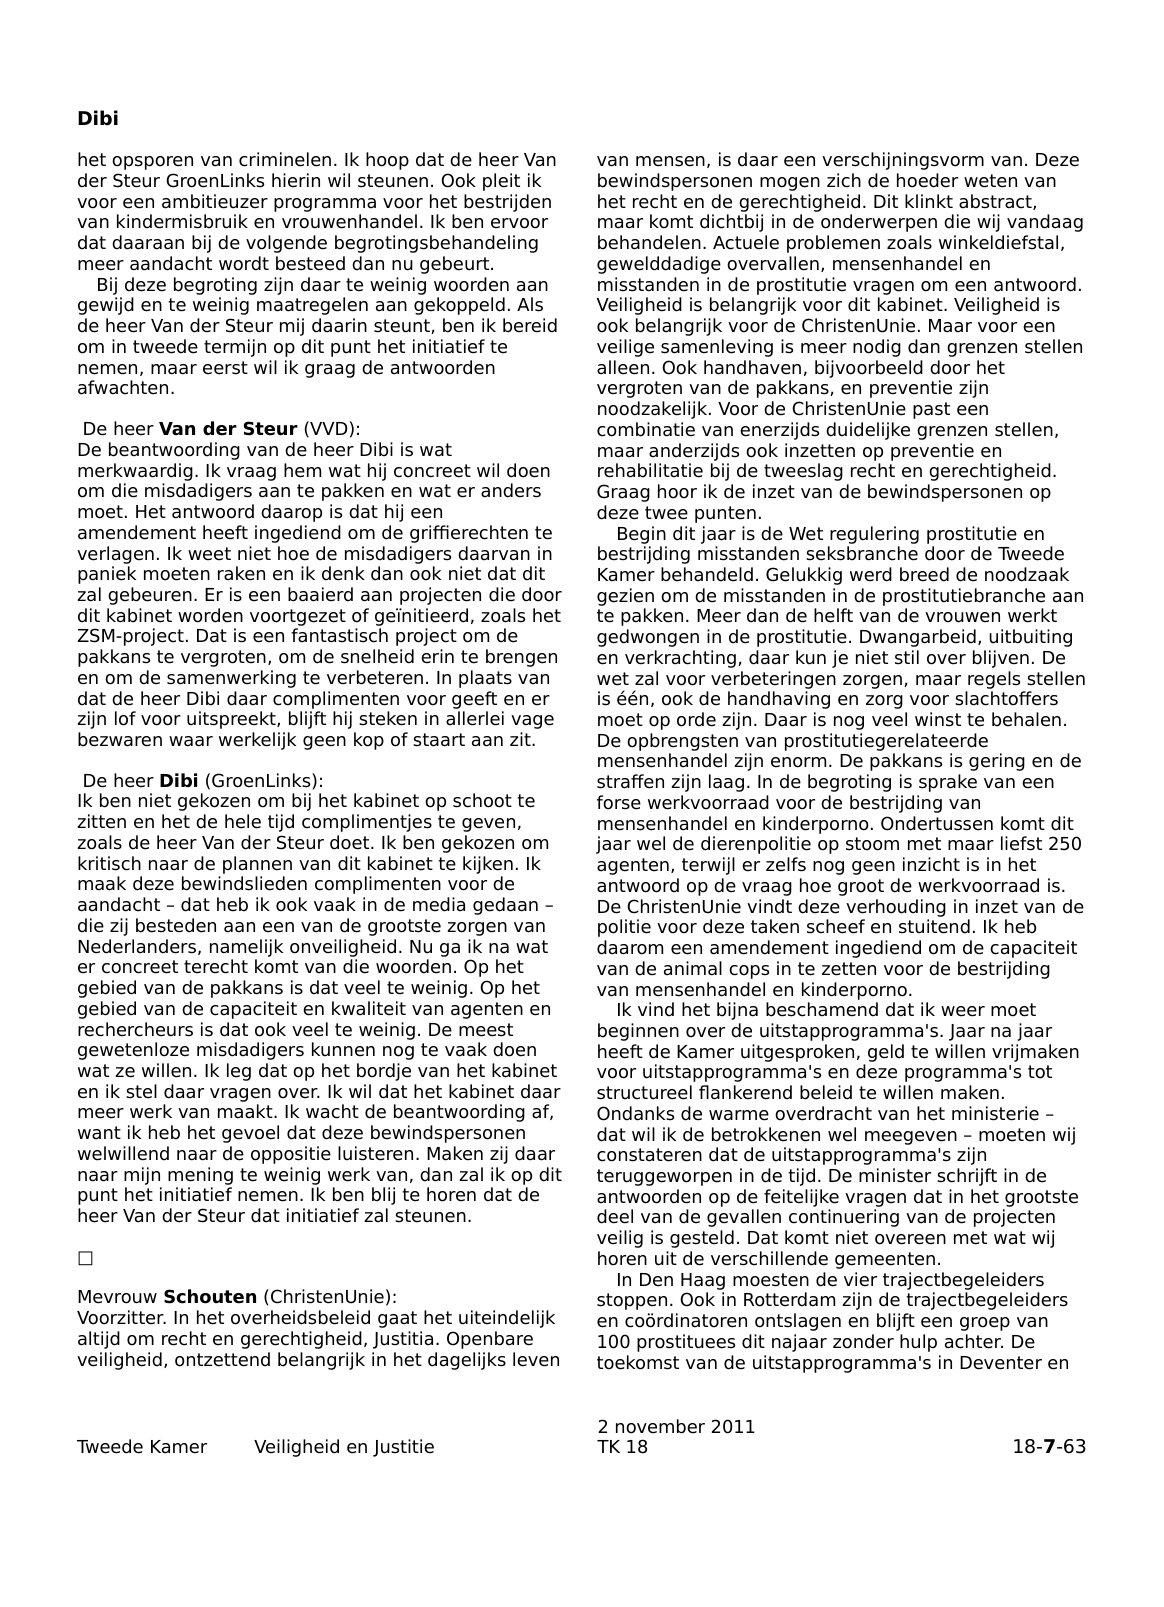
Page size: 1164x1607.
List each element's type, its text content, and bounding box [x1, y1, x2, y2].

text De heer Van der Steur (VVD): [77, 419, 567, 440]
text Bij deze begroting zijn daar te weinig woorden aan gewijd en te weinig maatregelen aan gekoppeld. Als de heer Van der Steur mij daarin steunt, ben ik bereid om in tweede termijn op dit punt het initiatief te nemen, maar eerst wil ik graag de antwoorden afwachten. [77, 274, 567, 399]
text het opsporen van criminelen. Ik hoop dat de heer Van der Steur GroenLinks hierin wil steunen. Ook pleit ik voor een ambitieuzer programma voor het bestrijden van kindermisbruik en vrouwenhandel. Ik ben ervoor dat daaraan bij de volgende begrotingsbehandeling meer aandacht wordt besteed dan nu gebeurt. [77, 150, 567, 274]
text Mevrouw Schouten (ChristenUnie): [77, 1287, 567, 1308]
text Begin dit jaar is de Wet regulering prostitutie en bestrijding misstanden seksbranche door de Tweede Kamer behandeld. Gelukkig werd breed de noodzaak gezien om de misstanden in de prostitutiebranche aan te pakken. Meer dan de helft van de vrouwen werkt gedwongen in de prostitutie. Dwangarbeid, uitbuiting en verkrachting, daar kun je niet stil over blijven. De wet zal voor verbeteringen zorgen, maar regels stellen is één, ook de handhaving en zorg voor slachtoffers moet op orde zijn. Daar is nog veel winst te behalen. De opbrengsten van prostitutiegerelateerde mensenhandel zijn enorm. De pakkans is gering en de straffen zijn laag. In de begroting is sprake van een forse werkvoorraad voor de bestrijding van mensenhandel en kinderporno. Ondertussen komt dit jaar wel de dierenpolitie op stoom met maar liefst 250 agenten, terwijl er zelfs nog geen inzicht is in het antwoord op de vraag hoe groot de werkvoorraad is. De ChristenUnie vindt deze verhouding in inzet van de politie voor deze taken scheef en stuitend. Ik heb daarom een amendement ingediend om de capaciteit van de animal cops in te zetten voor de bestrijding van mensenhandel en kinderporno. [596, 523, 1087, 1000]
text Ik ben niet gekozen om bij het kabinet op schoot te zitten en het de hele tijd complimentjes te geven, zoals de heer Van der Steur doet. Ik ben gekozen om kritisch naar de plannen van dit kabinet te kijken. Ik maak deze bewindslieden complimenten voor de aandacht – dat heb ik ook vaak in de media gedaan – die zij besteden aan een van de grootste zorgen van Nederlanders, namelijk onveiligheid. Nu ga ik na wat er concreet terecht komt van die woorden. Op het gebied van de pakkans is dat veel te weinig. Op het gebied van de capaciteit en kwaliteit van agenten en rechercheurs is dat ook veel te weinig. De meest gewetenloze misdadigers kunnen nog te vaak doen wat ze willen. Ik leg dat op het bordje van het kabinet en ik stel daar vragen over. Ik wil dat het kabinet daar meer werk van maakt. Ik wacht de beantwoording af, want ik heb het gevoel dat deze bewindspersonen welwillend naar de oppositie luisteren. Maken zij daar naar mijn mening te weinig werk van, dan zal ik op dit punt het initiatief nemen. Ik ben blij te horen dat de heer Van der Steur dat initiatief zal steunen. [77, 791, 567, 1227]
text van mensen, is daar een verschijningsvorm van. Deze bewindspersonen mogen zich de hoeder weten van het recht en de gerechtigheid. Dit klinkt abstract, maar komt dichtbij in de onderwerpen die wij vandaag behandelen. Actuele problemen zoals winkeldiefstal, gewelddadige overvallen, mensenhandel en misstanden in de prostitutie vragen om een antwoord. Veiligheid is belangrijk voor dit kabinet. Veiligheid is ook belangrijk voor de ChristenUnie. Maar voor een veilige samenleving is meer nodig dan grenzen stellen alleen. Ook handhaven, bijvoorbeeld door het vergroten van de pakkans, en preventie zijn noodzakelijk. Voor de ChristenUnie past een combinatie van enerzijds duidelijke grenzen stellen, maar anderzijds ook inzetten op preventie en rehabilitatie bij de tweeslag recht en gerechtigheid. Graag hoor ik de inzet van de bewindspersonen op deze twee punten. [596, 150, 1087, 523]
text De heer Dibi (GroenLinks): [77, 771, 567, 791]
text Ik vind het bijna beschamend dat ik weer moet beginnen over de uitstapprogramma's. Jaar na jaar heeft de Kamer uitgesproken, geld te willen vrijmaken voor uitstapprogramma's en deze programma's tot structureel flankerend beleid te willen maken. Ondanks de warme overdracht van het ministerie – dat wil ik de betrokkenen wel meegeven – moeten wij constateren dat de uitstapprogramma's zijn teruggeworpen in de tijd. De minister schrijft in de antwoorden op de feitelijke vragen dat in het grootste deel van de gevallen continuering van de projecten veilig is gesteld. Dat komt niet overeen met wat wij horen uit de verschillende gemeenten. [596, 1000, 1087, 1269]
text De beantwoording van de heer Dibi is wat merkwaardig. Ik vraag hem wat hij concreet wil doen om die misdadigers aan te pakken en wat er anders moet. Het antwoord daarop is dat hij een amendement heeft ingediend om de griffierechten te verlagen. Ik weet niet hoe de misdadigers daarvan in paniek moeten raken en ik denk dan ook niet dat dit zal gebeuren. Er is een baaierd aan projecten die door dit kabinet worden voortgezet of geïnitieerd, zoals het ZSM-project. Dat is een fantastisch project om de pakkans te vergroten, om de snelheid erin te brengen en om de samenwerking te verbeteren. In plaats van dat de heer Dibi daar complimenten voor geeft en er zijn lof voor uitspreekt, blijft hij steken in allerlei vage bezwaren waar werkelijk geen kop of staart aan zit. [77, 440, 567, 751]
text □ [77, 1247, 567, 1267]
text In Den Haag moesten de vier trajectbegeleiders stoppen. Ook in Rotterdam zijn de trajectbegeleiders en coördinatoren ontslagen en blijft een groep van 100 prostituees dit najaar zonder hulp achter. De toekomst van de uitstapprogramma's in Deventer en [596, 1269, 1087, 1373]
text Voorzitter. In het overheidsbeleid gaat het uiteindelijk altijd om recht en gerechtigheid, Justitia. Openbare veiligheid, ontzettend belangrijk in het dagelijks leven [77, 1308, 567, 1370]
